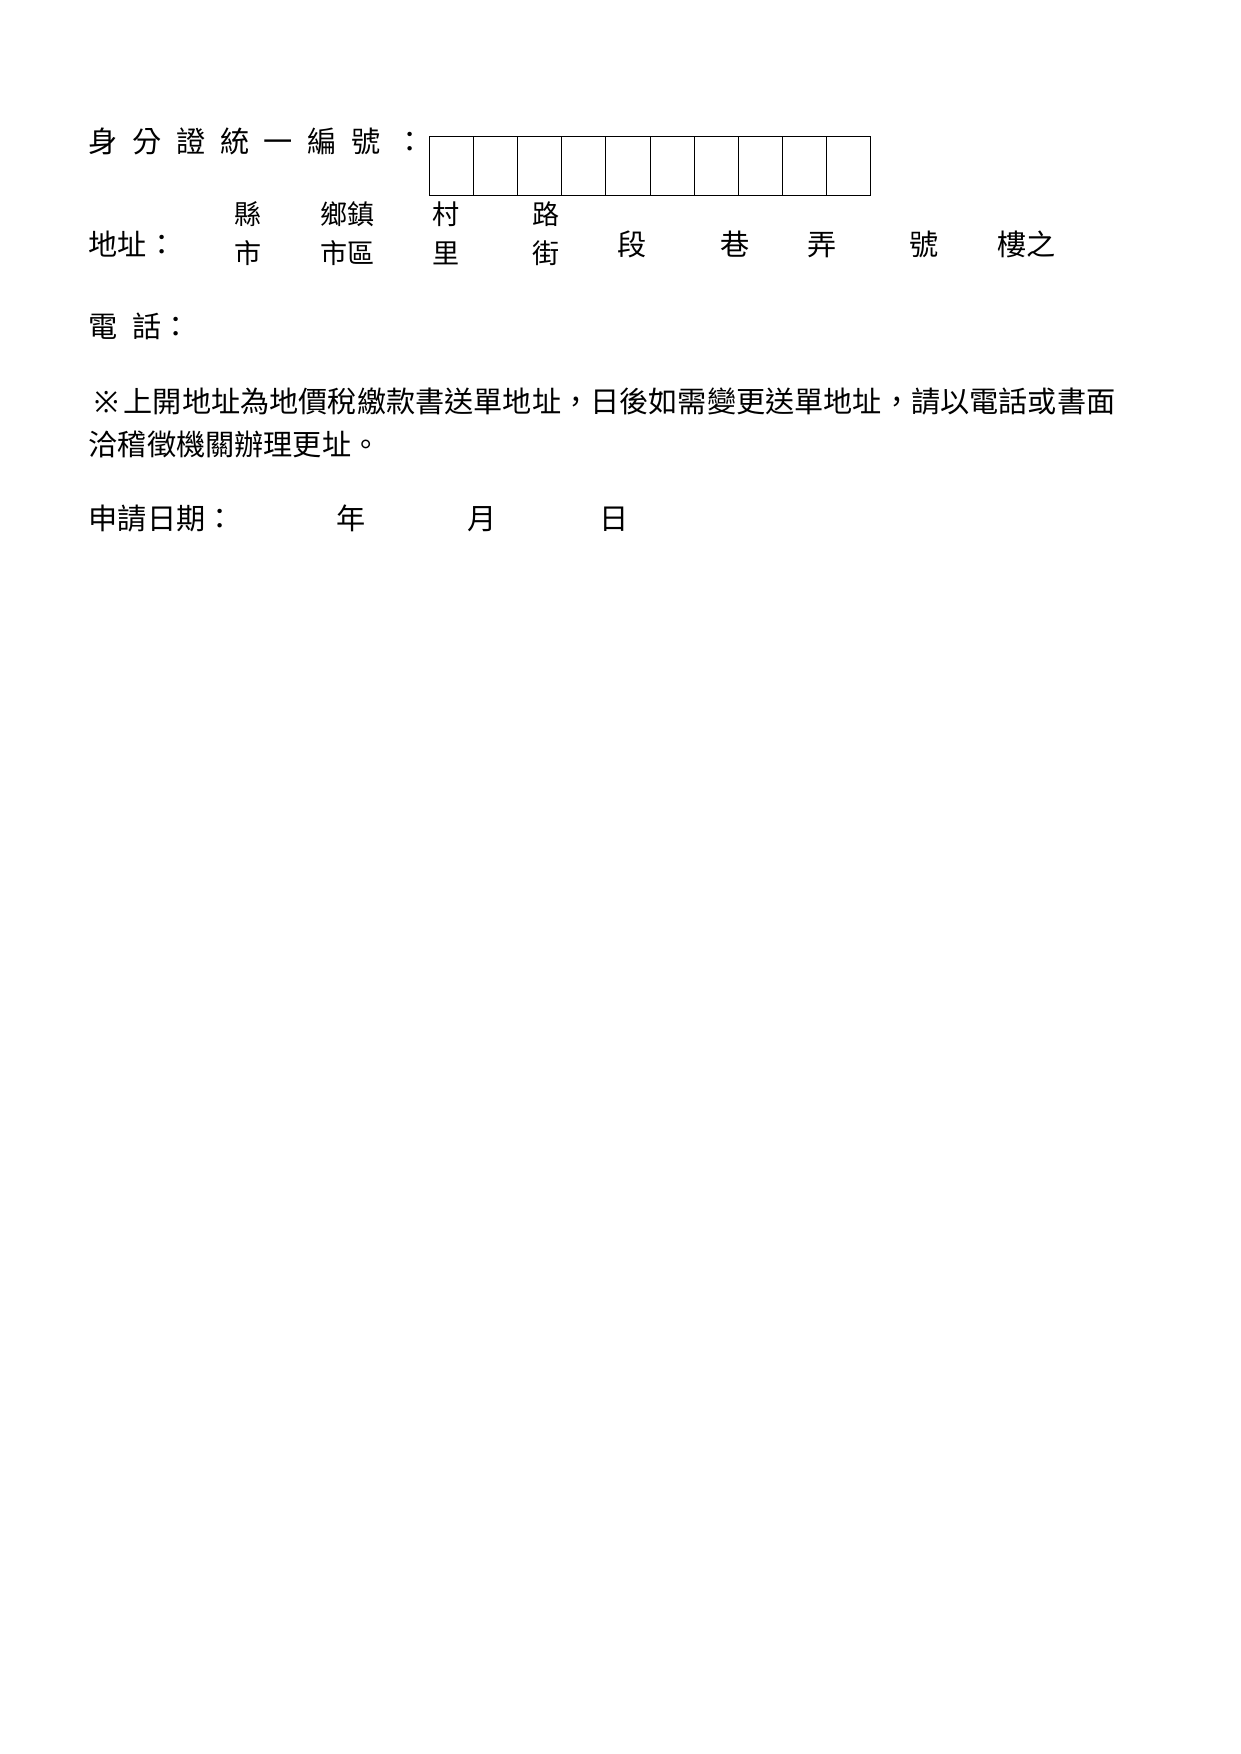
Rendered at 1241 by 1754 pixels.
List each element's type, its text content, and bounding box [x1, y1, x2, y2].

text 電 話： [88, 304, 1152, 346]
text 地址： 縣市 鄉鎮市區 村里 路街 段 巷 弄 號 樓之 [88, 193, 1152, 271]
text ※上開地址為地價稅繳款書送單地址，日後如需變更送單地址，請以電話或書面洽稽徵機關辦理更址。 [88, 379, 1134, 463]
text 申請日期： 年 月 日 [88, 496, 1152, 538]
text 身 分 證 統 一 編 號 ： [88, 118, 1152, 160]
